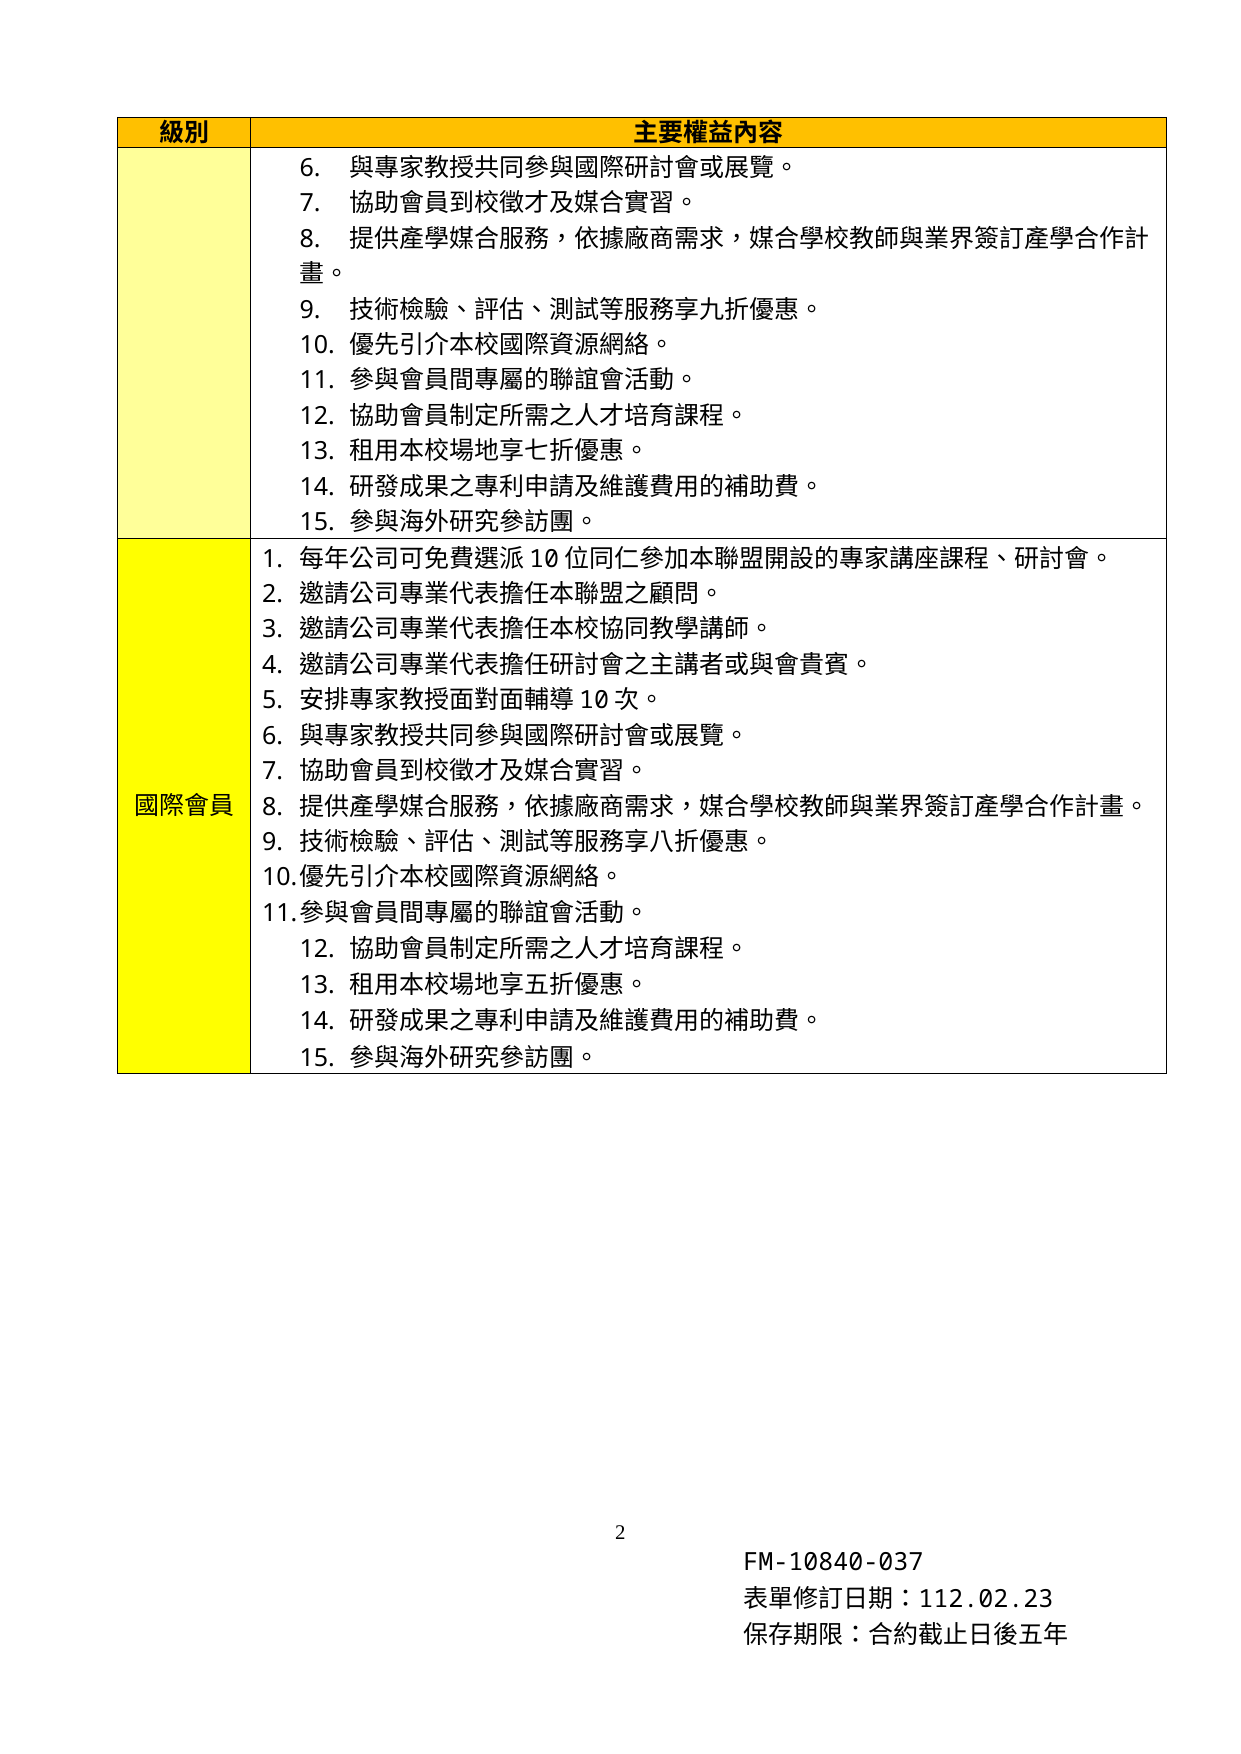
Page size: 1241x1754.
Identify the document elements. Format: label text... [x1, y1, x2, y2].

table_cell [118, 148, 250, 538]
table_cell 國際會員 [118, 539, 250, 1073]
table_header 主要權益內容 [251, 118, 1166, 147]
table_cell 每年公司可免費選派5位同仁參加本聯盟開設的專家講座課程、研討會。 邀請公司專業代表擔任本聯盟之顧問。 邀請公司專業代表擔任本校協同教學講師。 邀請公司專業代表擔任研討會之主講者或與會貴賓。 安排專家教授面對面輔導6次。 與專家教授共同參與國際研討會或展覽。 協助會員到校徵才及媒合實習。 提供產學媒合服務，依據廠商需求，媒合學校教師與業界簽訂產學合作計畫。 技術檢驗、評估、測試等服務享九折優惠。 優先引介本校國際資源網絡。 參與會員間專屬的聯誼會活動。 協助會員制定所需之人才培育課程。 租用本校場地享七折優惠。 研發成果之專利申請及維護費用的補助費。 參與海外研究參訪團。 [251, 148, 1166, 538]
table_cell 每年公司可免費選派10位同仁參加本聯盟開設的專家講座課程、研討會。 邀請公司專業代表擔任本聯盟之顧問。 邀請公司專業代表擔任本校協同教學講師。 邀請公司專業代表擔任研討會之主講者或與會貴賓。 安排專家教授面對面輔導10次。 與專家教授共同參與國際研討會或展覽。 協助會員到校徵才及媒合實習。 提供產學媒合服務，依據廠商需求，媒合學校教師與業界簽訂產學合作計畫。 技術檢驗、評估、測試等服務享八折優惠。 優先引介本校國際資源網絡。 參與會員間專屬的聯誼會活動。 協助會員制定所需之人才培育課程。 租用本校場地享五折優惠。 研發成果之專利申請及維護費用的補助費。 參與海外研究參訪團。 [251, 539, 1166, 1073]
table_header 級別 [118, 118, 250, 147]
